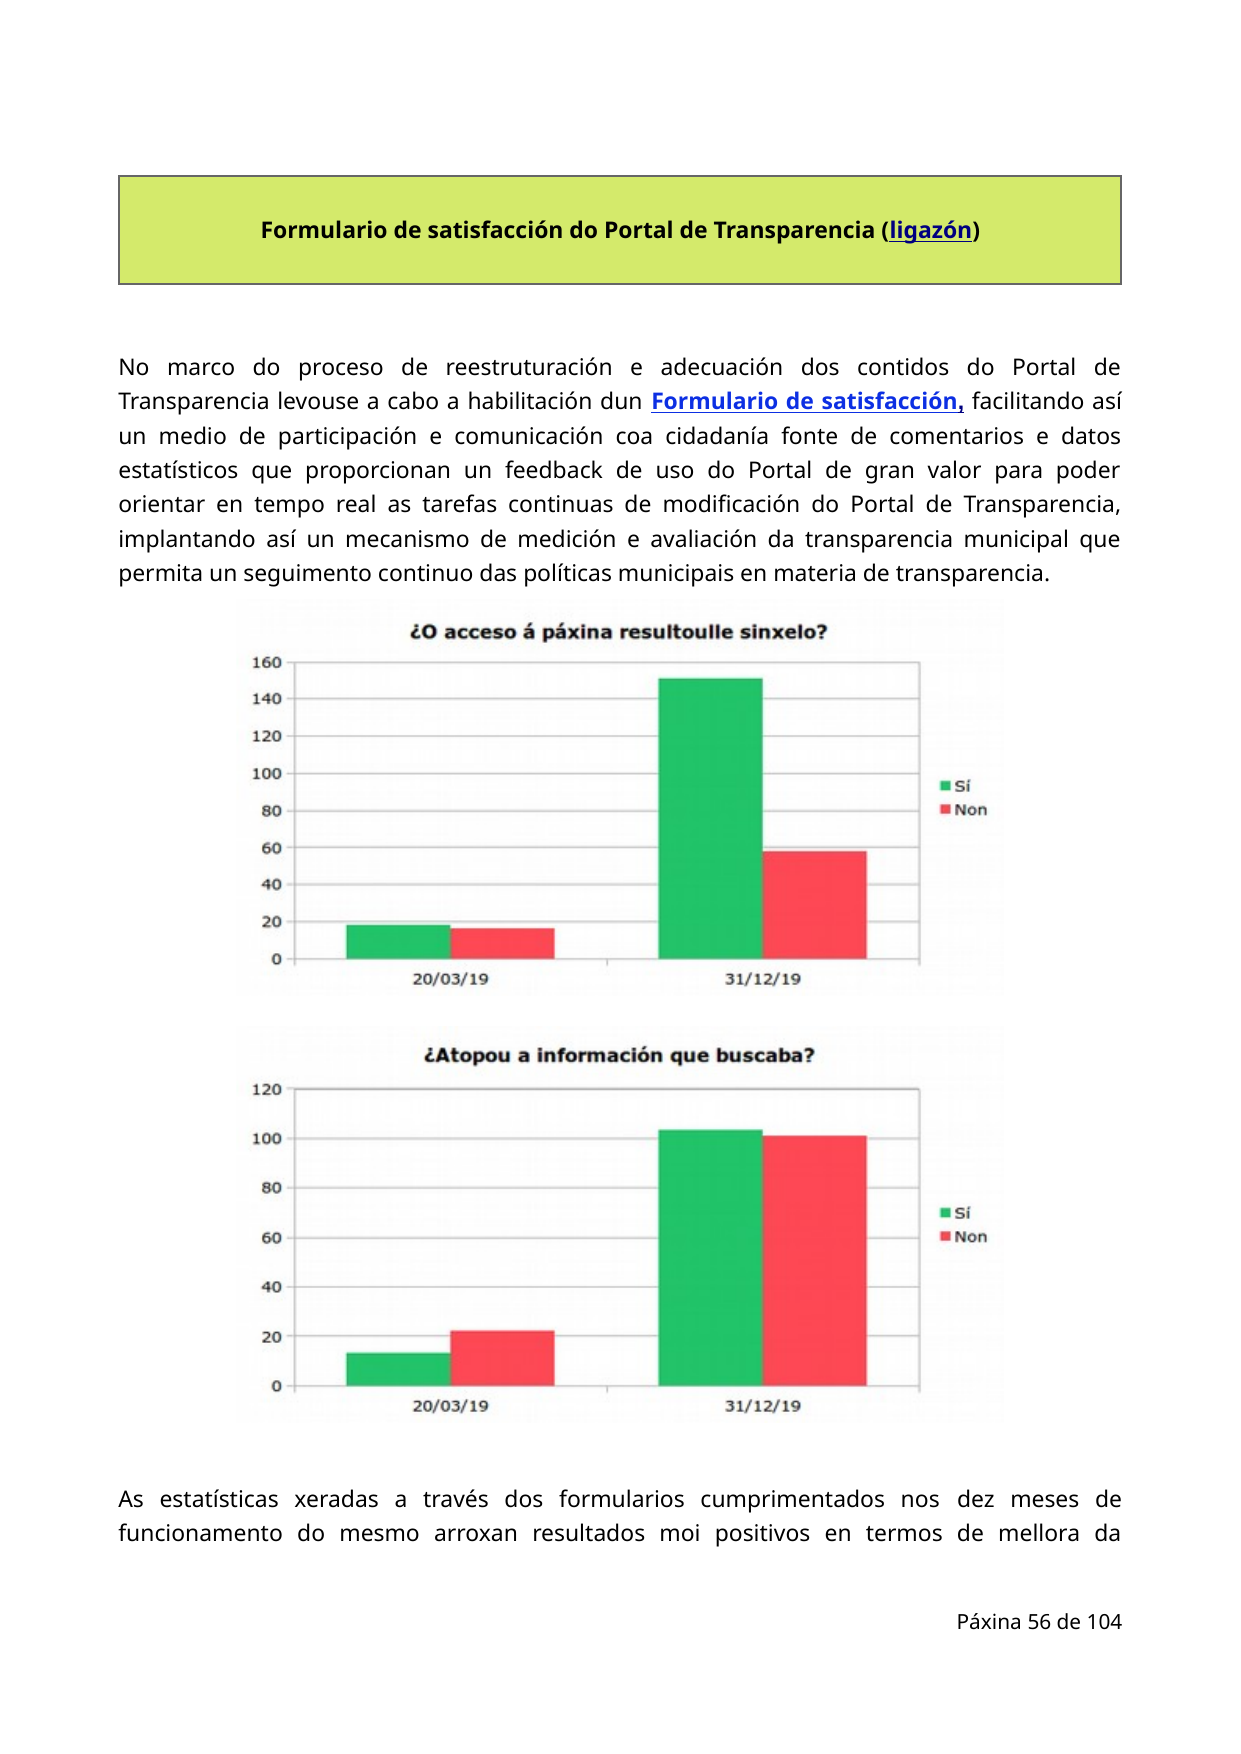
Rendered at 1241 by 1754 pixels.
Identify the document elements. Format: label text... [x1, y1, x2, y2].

text Formulario de satisfacción do Portal de Transparencia (ligazón) [120, 212, 1120, 246]
picture [236, 1026, 1004, 1423]
text No marco do proceso de reestruturación e adecuación dos contidos do Portal de Transparencia levouse a cabo a habilitación dun Formulario de satisfacción, facilitando así un medio de participación e comunicación coa cidadanía fonte de comentarios e datos estatísticos que proporcionan un feedback de uso do Portal de gran valor para poder orientar en tempo real as tarefas continuas de modificación do Portal de Transparencia, implantando así un mecanismo de medición e avaliación da transparencia municipal que permita un seguimento continuo das políticas municipais en materia de transparencia. [118, 351, 1122, 588]
picture [236, 599, 1004, 996]
text As estatísticas xeradas a través dos formularios cumprimentados nos dez meses de funcionamento do mesmo arroxan resultados moi positivos en termos de mellora da [118, 1483, 1122, 1549]
